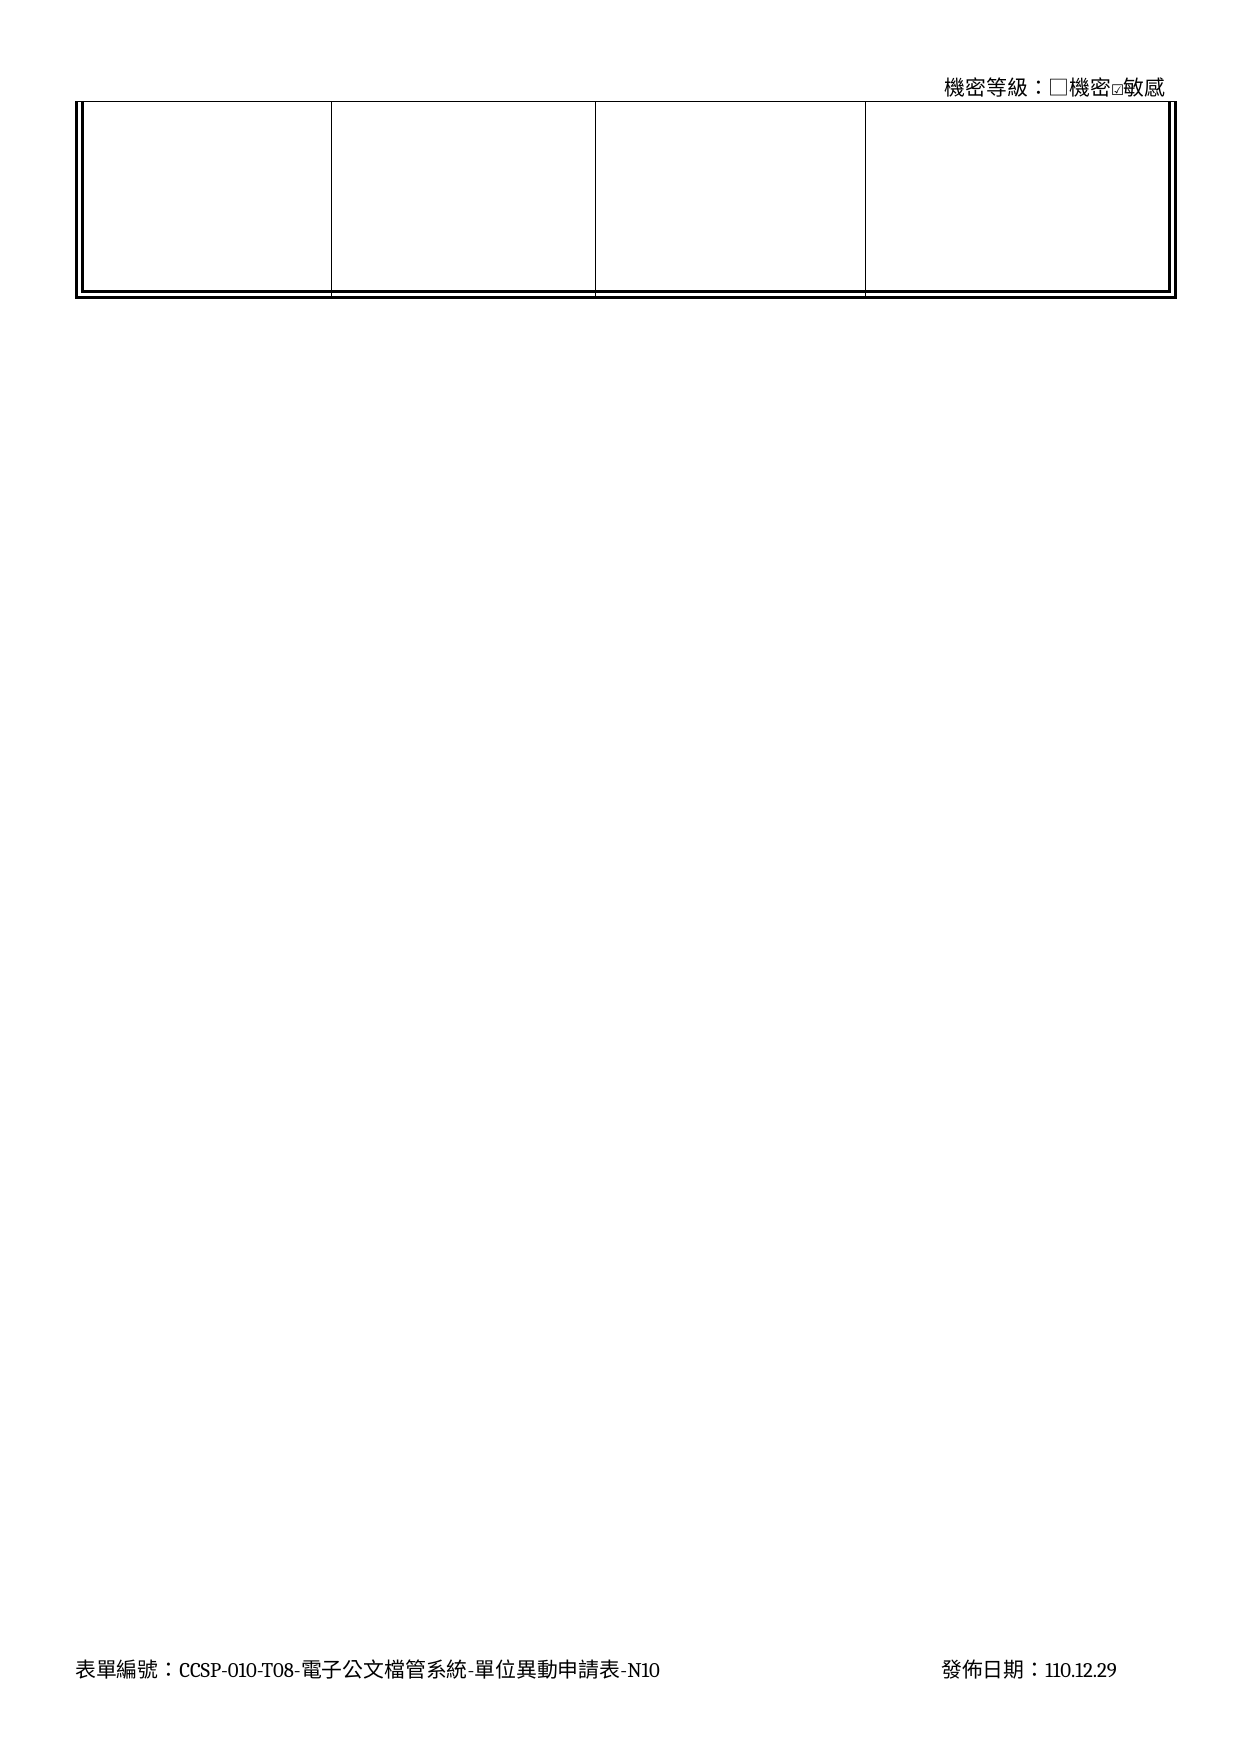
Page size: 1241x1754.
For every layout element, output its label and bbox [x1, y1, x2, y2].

table_cell [332, 102, 595, 289]
table_cell [84, 102, 331, 289]
table_cell [866, 102, 1168, 289]
table_cell [596, 102, 865, 289]
